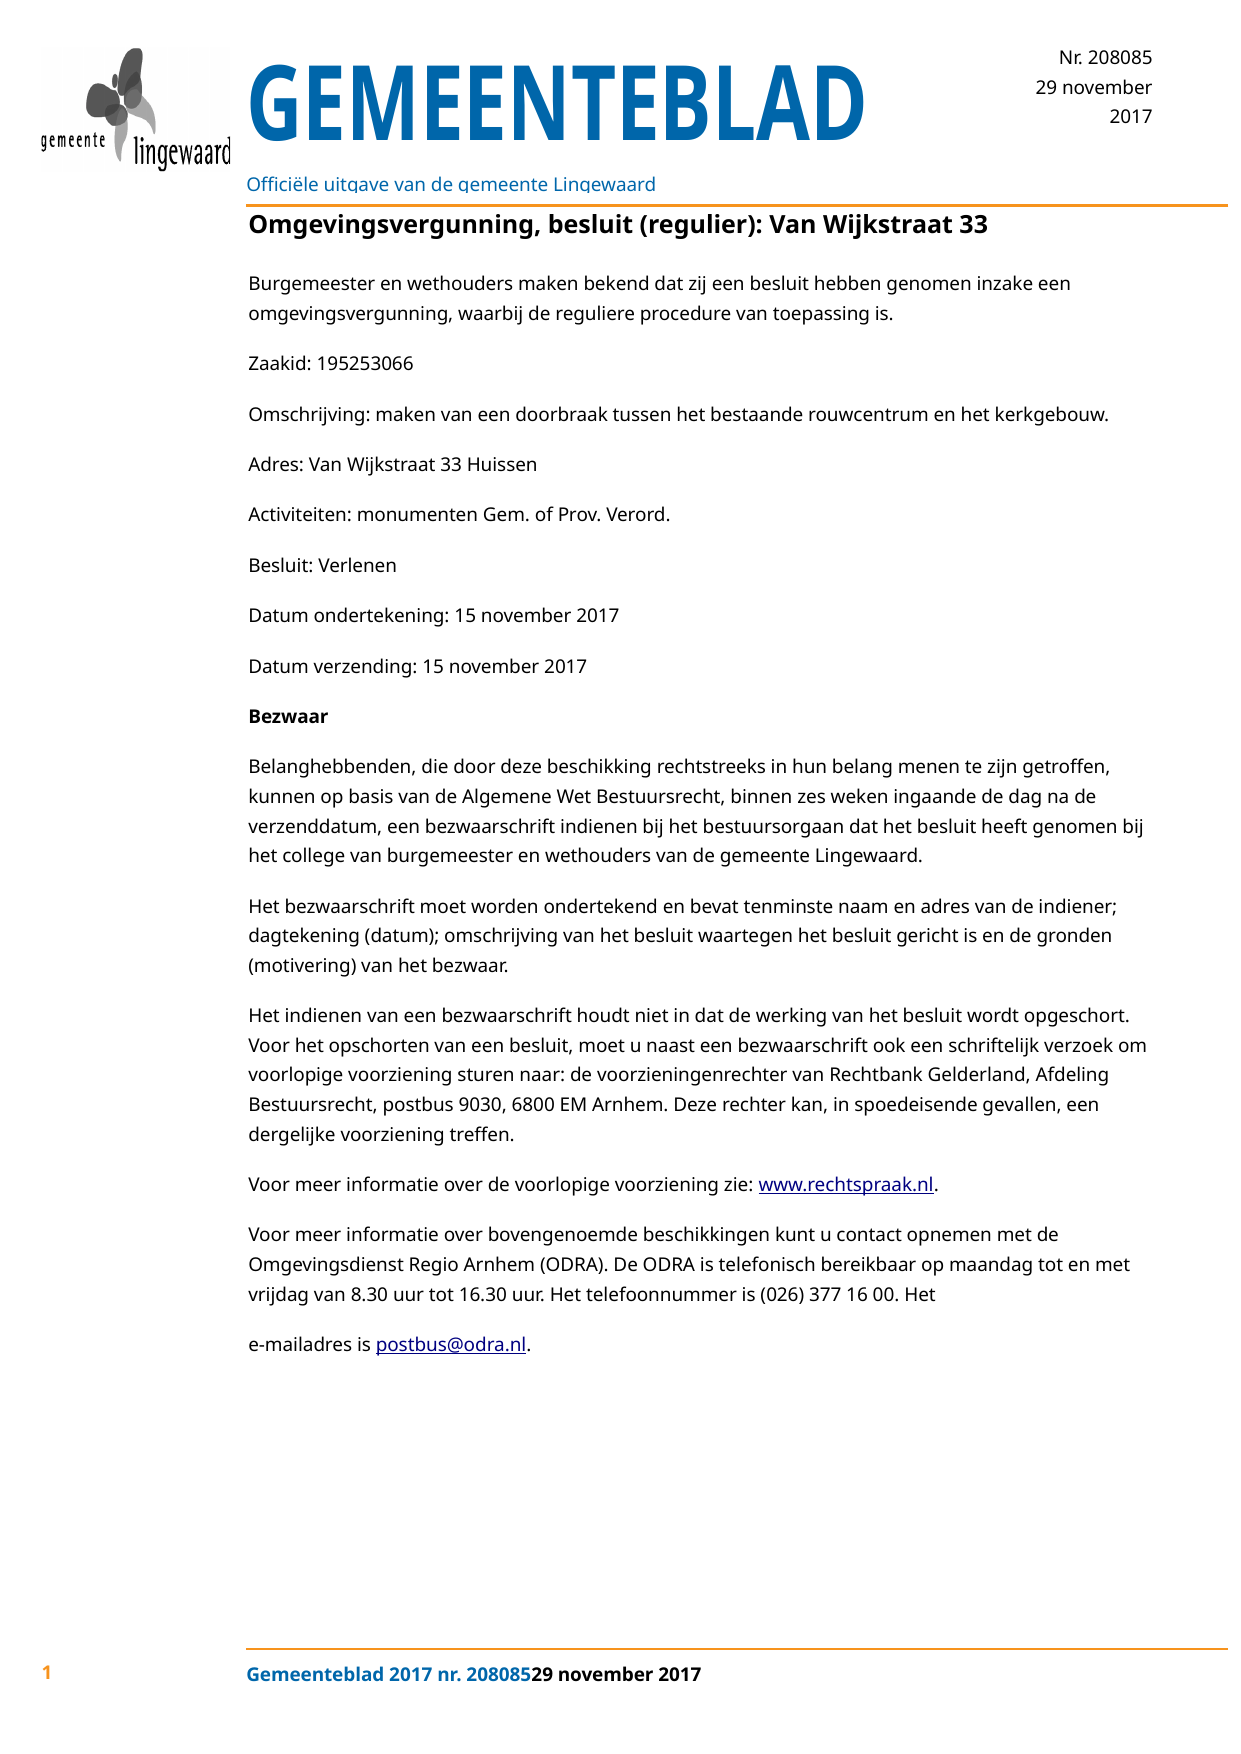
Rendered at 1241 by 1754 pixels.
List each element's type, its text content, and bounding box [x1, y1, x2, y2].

text Omgevingsvergunning, besluit (regulier): Van Wijkstraat 33 [248, 207, 1152, 241]
text Het bezwaarschrift moet worden ondertekend en bevat tenminste naam en adres van de indiener; dagtekening (datum); omschrijving van het besluit waartegen het besluit gericht is en de gronden (motivering) van het bezwaar. [248, 893, 1152, 978]
text Voor meer informatie over bovengenoemde beschikkingen kunt u contact opnemen met de Omgevingsdienst Regio Arnhem (ODRA). De ODRA is telefonisch bereikbaar op maandag tot en met vrijdag van 8.30 uur tot 16.30 uur. Het telefoonnummer is (026) 377 16 00. Het [248, 1222, 1152, 1306]
text Adres: Van Wijkstraat 33 Huissen [248, 451, 1152, 477]
picture [41, 47, 231, 172]
text Burgemeester en wethouders maken bekend dat zij een besluit hebben genomen inzake een omgevingsvergunning, waarbij de reguliere procedure van toepassing is. [248, 270, 1152, 326]
text Datum ondertekening: 15 november 2017 [248, 602, 1152, 628]
text Het indienen van een bezwaarschrift houdt niet in dat de werking van het besluit wordt opgeschort. Voor het opschorten van een besluit, moet u naast een bezwaarschrift ook een schriftelijk verzoek om voorlopige voorziening sturen naar: de voorzieningenrechter van Rechtbank Gelderland, Afdeling Bestuursrecht, postbus 9030, 6800 EM Arnhem. Deze rechter kan, in spoedeisende gevallen, een dergelijke voorziening treffen. [248, 1002, 1152, 1146]
text Zaakid: 195253066 [248, 350, 1152, 376]
text Omschrijving: maken van een doorbraak tussen het bestaande rouwcentrum en het kerkgebouw. [248, 401, 1152, 426]
text Activiteiten: monumenten Gem. of Prov. Verord. [248, 502, 1152, 527]
text Bezwaar [248, 703, 1152, 729]
text Datum verzending: 15 november 2017 [248, 653, 1152, 678]
text e-mailadres is postbus@odra.nl. [248, 1331, 1152, 1357]
text Besluit: Verlenen [248, 552, 1152, 578]
text Voor meer informatie over de voorlopige voorziening zie: www.rechtspraak.nl. [248, 1171, 1152, 1197]
text Belanghebbenden, die door deze beschikking rechtstreeks in hun belang menen te zijn getroffen, kunnen op basis van de Algemene Wet Bestuursrecht, binnen zes weken ingaande de dag na de verzenddatum, een bezwaarschrift indienen bij het bestuursorgaan dat het besluit heeft genomen bij het college van burgemeester en wethouders van de gemeente Lingewaard. [248, 754, 1152, 868]
